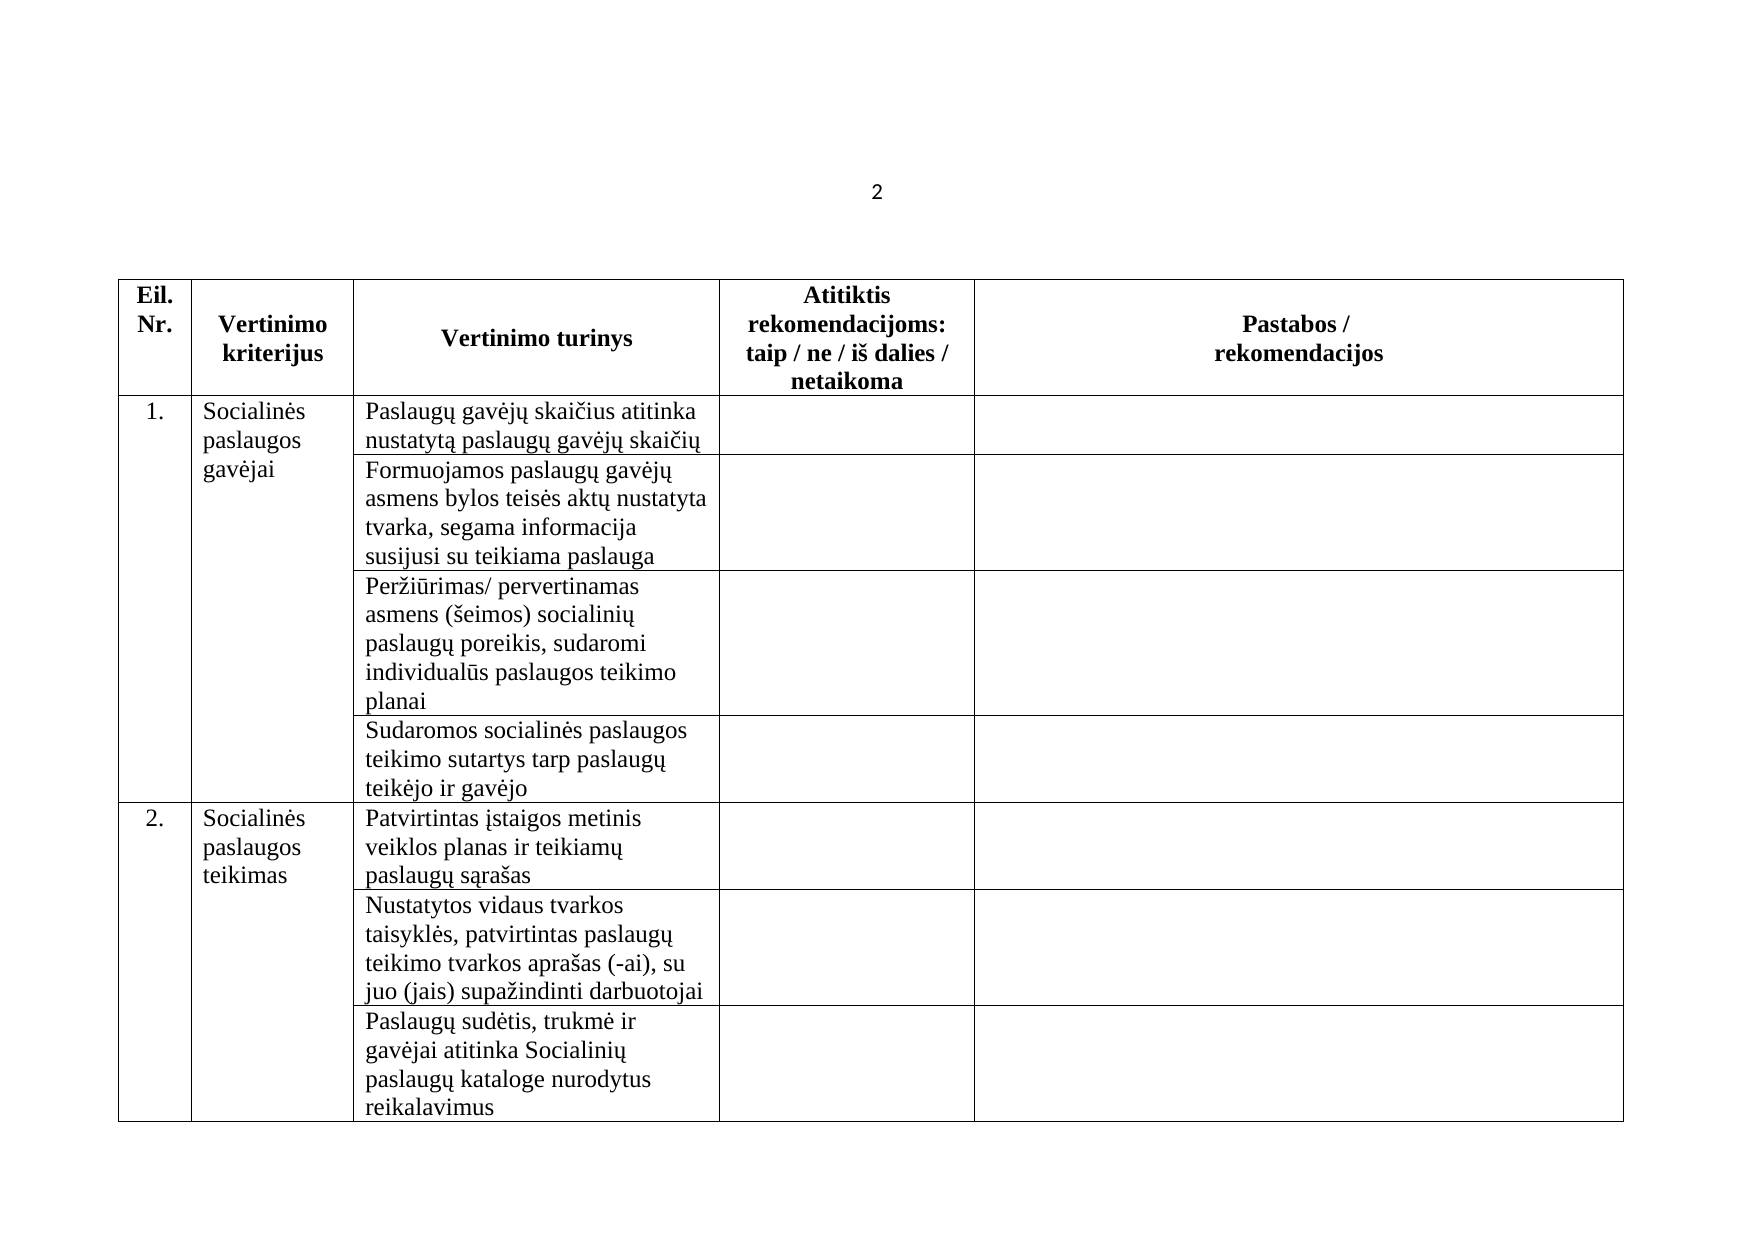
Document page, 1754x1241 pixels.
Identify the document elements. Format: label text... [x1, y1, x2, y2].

table_cell Socialinės paslaugos gavėjai [192, 396, 353, 802]
table_cell Peržiūrimas/ pervertinamas asmens (šeimos) socialinių paslaugų poreikis, sudaromi individualūs paslaugos teikimo planai [354, 571, 719, 714]
table_cell [975, 571, 1623, 714]
table_cell Paslaugų sudėtis, trukmė ir gavėjai atitinka Socialinių paslaugų kataloge nurodytus reikalavimus [354, 1006, 719, 1121]
table_cell Patvirtintas įstaigos metinis veiklos planas ir teikiamų paslaugų sąrašas [354, 803, 719, 889]
table_cell [720, 455, 974, 570]
table_header Vertinimo turinys [354, 280, 719, 395]
table_cell [720, 396, 974, 454]
table_cell Socialinės paslaugos teikimas [192, 803, 353, 1121]
table_cell [975, 1006, 1623, 1121]
table_cell [975, 396, 1623, 454]
table_header Vertinimo kriterijus [192, 280, 353, 395]
table_cell Sudaromos socialinės paslaugos teikimo sutartys tarp paslaugų teikėjo ir gavėjo [354, 716, 719, 802]
table_cell Paslaugų gavėjų skaičius atitinka nustatytą paslaugų gavėjų skaičių [354, 396, 719, 454]
table_cell [975, 455, 1623, 570]
table_cell [720, 571, 974, 714]
table_header Eil. Nr. [119, 280, 191, 395]
table_cell [975, 716, 1623, 802]
table_cell Formuojamos paslaugų gavėjų asmens bylos teisės aktų nustatyta tvarka, segama informacija susijusi su teikiama paslauga [354, 455, 719, 570]
table_cell [720, 803, 974, 889]
table_header Atitiktis rekomendacijoms: taip / ne / iš dalies / netaikoma [720, 280, 974, 395]
table_cell [720, 890, 974, 1005]
table_header Pastabos / rekomendacijos [975, 280, 1623, 395]
table_cell [720, 1006, 974, 1121]
table_cell [720, 716, 974, 802]
table_cell 1. [119, 396, 191, 802]
table_cell 2. [119, 803, 191, 1121]
table_cell [975, 890, 1623, 1005]
table_cell [975, 803, 1623, 889]
table_cell Nustatytos vidaus tvarkos taisyklės, patvirtintas paslaugų teikimo tvarkos aprašas (-ai), su juo (jais) supažindinti darbuotojai [354, 890, 719, 1005]
